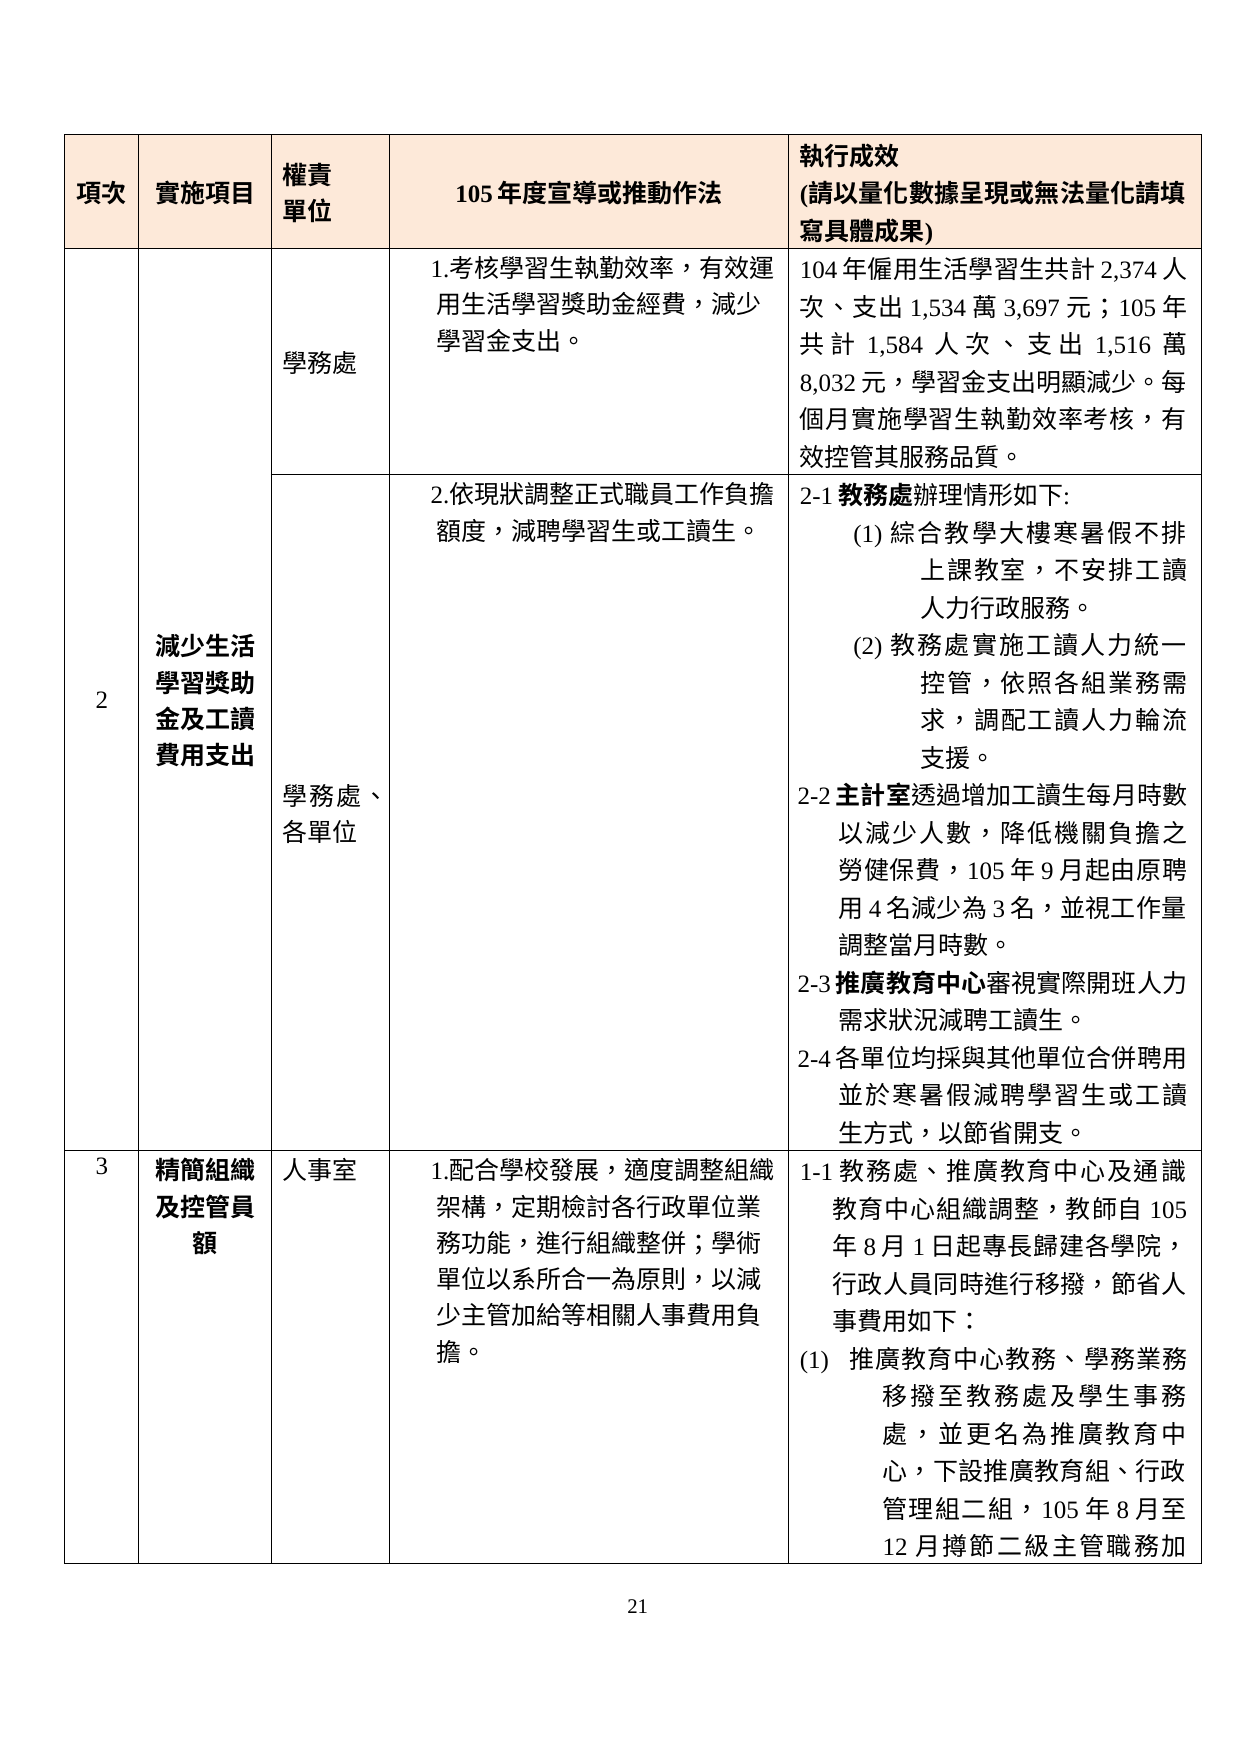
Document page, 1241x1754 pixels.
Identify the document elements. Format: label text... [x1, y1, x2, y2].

table_cell 學務處、各單位 [272, 475, 389, 1150]
table_cell 依現狀調整正式職員工作負擔額度，減聘學習生或工讀生。 [390, 475, 788, 1150]
table_cell 2 [65, 249, 138, 1150]
table_header 權責 單位 [272, 135, 389, 248]
table_cell 學務處 [272, 249, 389, 474]
table_cell 減少生活學習獎助金及工讀費用支出 [139, 249, 271, 1150]
table_header 105年度宣導或推動作法 [390, 135, 788, 248]
table_cell 配合學校發展，適度調整組織架構，定期檢討各行政單位業務功能，進行組織整併；學術單位以系所合一為原則，以減少主管加給等相關人事費用負擔。 [390, 1151, 788, 1563]
table_header 項次 [65, 135, 138, 248]
table_cell 2-1教務處辦理情形如下: 綜合教學大樓寒暑假不排上課教室，不安排工讀人力行政服務。 教務處實施工讀人力統一控管，依照各組業務需求，調配工讀人力輪流支援。 2-2主計室透過增加工讀生每月時數以減少人數，降低機關負擔之勞健保費，105年9月起由原聘用4名減少為3名，並視工作量調整當月時數。 2-3推廣教育中心審視實際開班人力需求狀況減聘工讀生。 2-4各單位均採與其他單位合併聘用並於寒暑假減聘學習生或工讀生方式，以節省開支。 [789, 475, 1201, 1150]
table_header 執行成效 (請以量化數據呈現或無法量化請填寫具體成果) [789, 135, 1201, 248]
table_cell 104年僱用生活學習生共計2,374人次、支出1,534萬3,697元；105年共計1,584人次、支出1,516萬8,032元，學習金支出明顯減少。每個月實施學習生執勤效率考核，有效控管其服務品質。 [789, 249, 1201, 474]
table_cell 精簡組織及控管員額 [139, 1151, 271, 1563]
table_cell 1-1教務處、推廣教育中心及通識教育中心組織調整，教師自105年8月1日起專長歸建各學院，行政人員同時進行移撥，節省人事費用如下： 推廣教育中心教務、學務業務移撥至教務處及學生事務處，並更名為推廣教育中心，下設推廣教育組、行政管理組二組，105年8月至12月撙節二級主管職務加 [789, 1151, 1201, 1563]
table_cell 3 [65, 1151, 138, 1563]
table_cell 人事室 [272, 1151, 389, 1563]
table_cell 考核學習生執勤效率，有效運用生活學習獎助金經費，減少學習金支出。 [390, 249, 788, 474]
table_header 實施項目 [139, 135, 271, 248]
